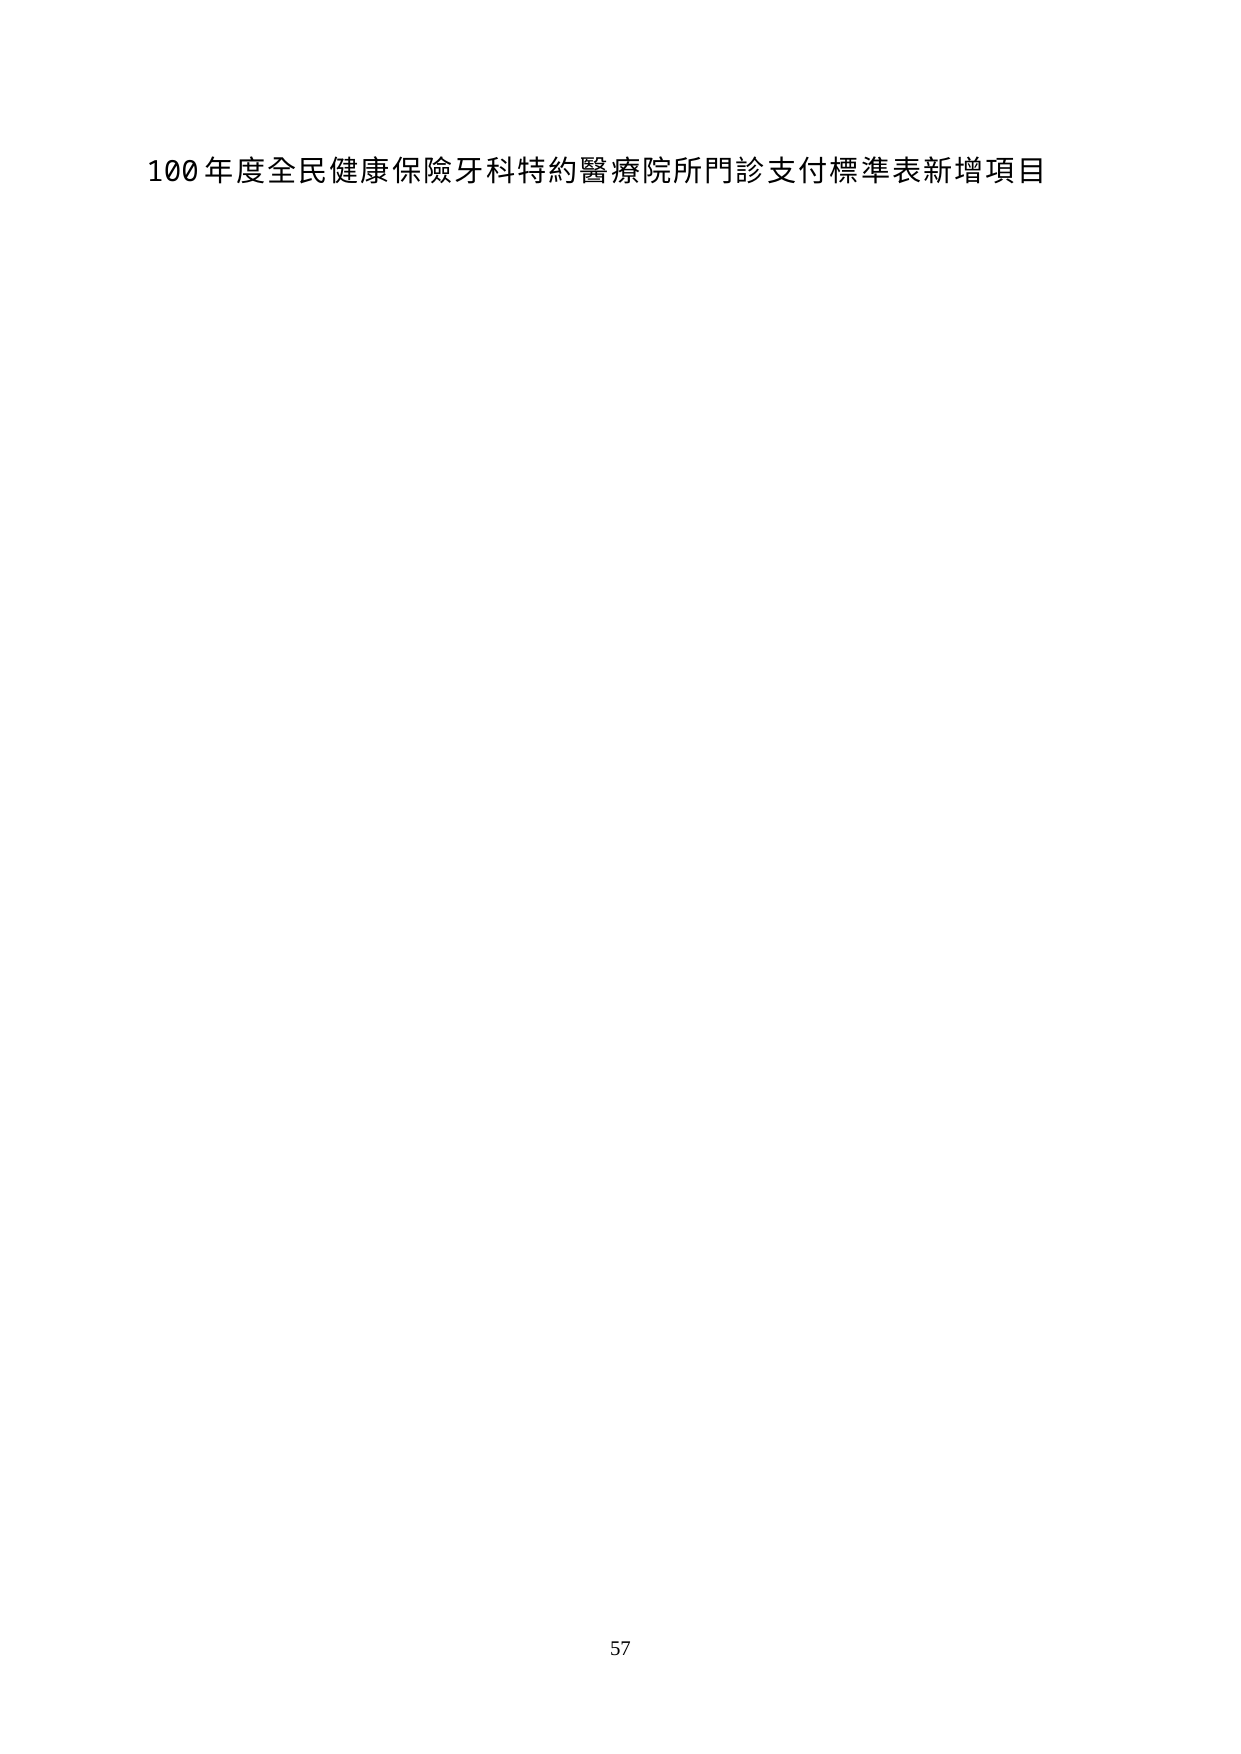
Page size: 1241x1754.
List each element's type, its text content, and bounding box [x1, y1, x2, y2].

text 100年度全民健康保險牙科特約醫療院所門診支付標準表新增項目 [120, 127, 1120, 189]
